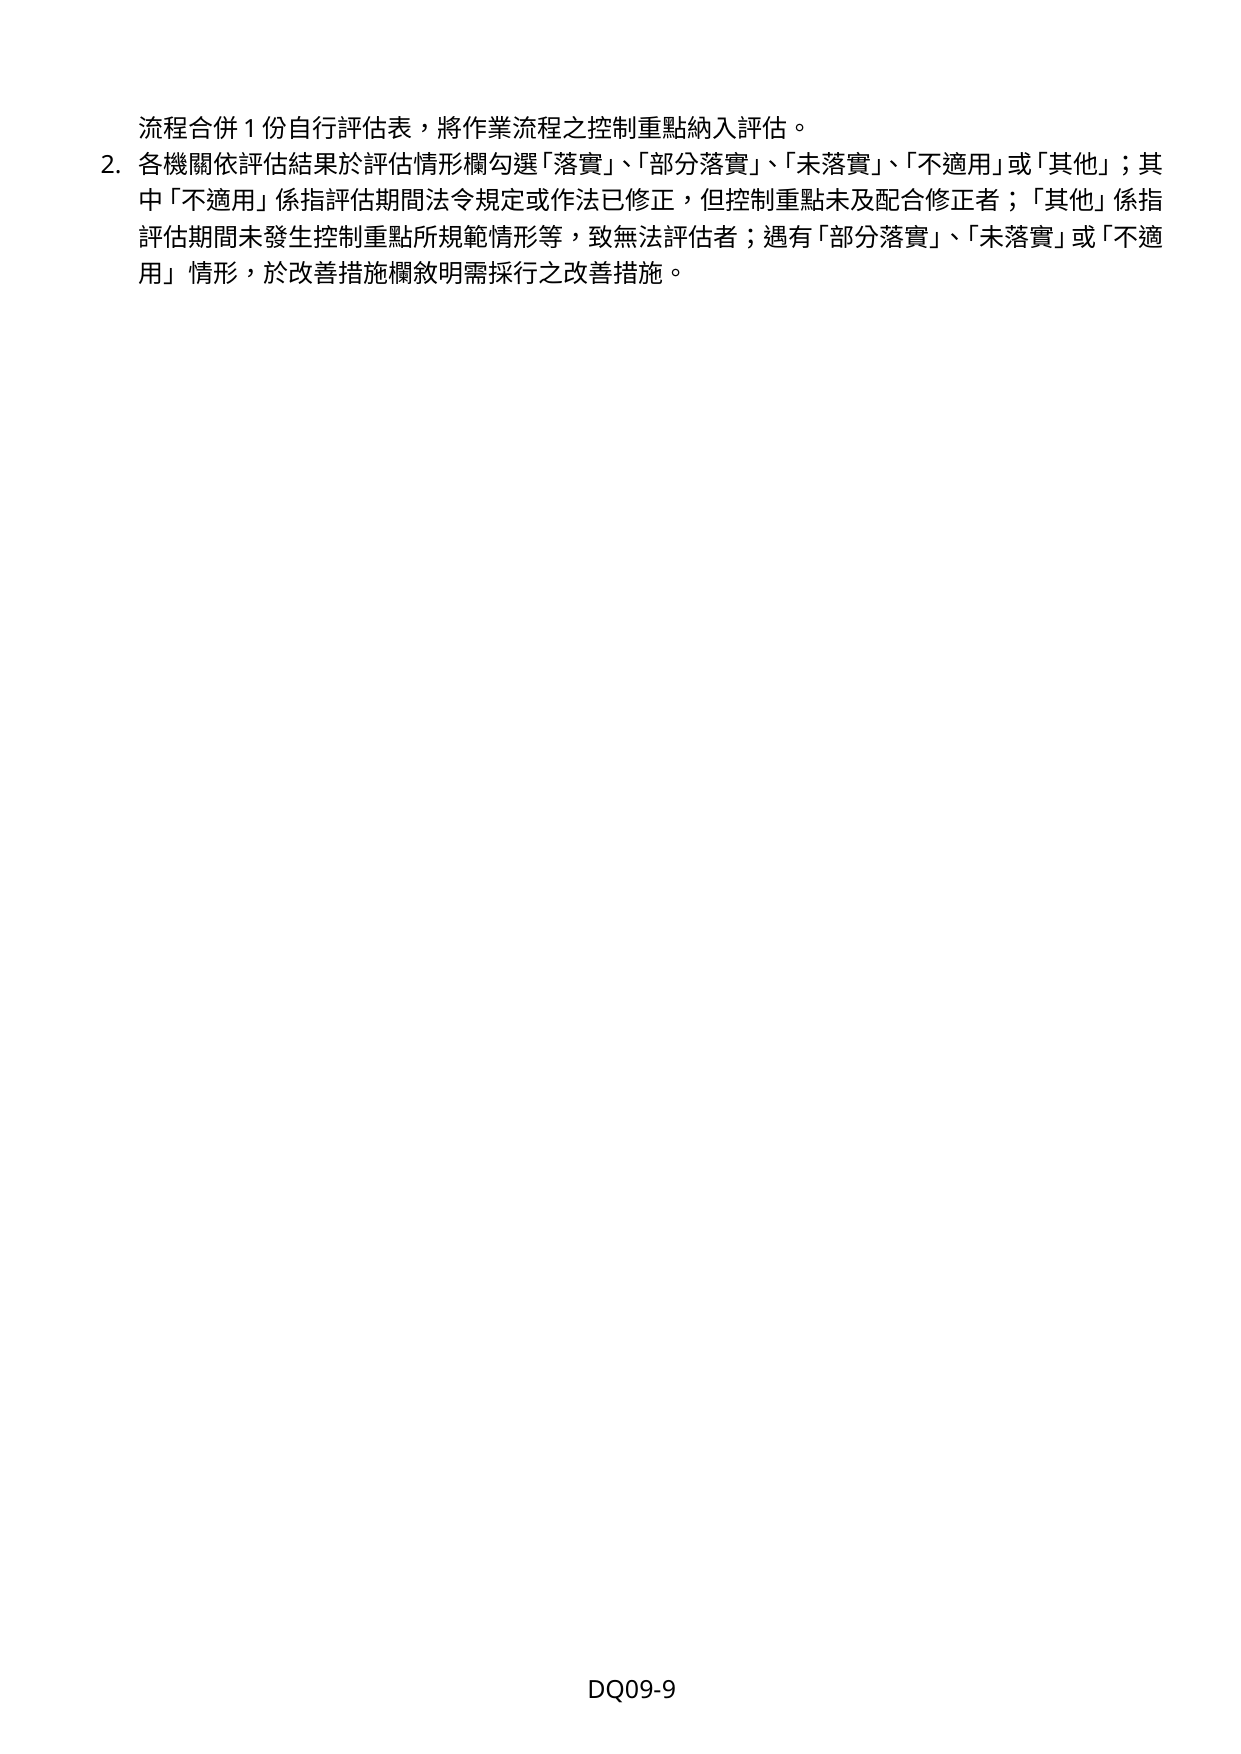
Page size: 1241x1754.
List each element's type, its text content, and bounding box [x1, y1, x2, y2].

list 各機關依評估結果於評估情形欄勾選「落實」、「部分落實」、「未落實」、「不適用」或「其他」；其中「不適用」係指評估期間法令規定或作法已修正，但控制重點未及配合修正者；「其他」係指評估期間未發生控制重點所規範情形等，致無法評估者；遇有「部分落實」、「未落實」或「不適用」情形，於改善措施欄敘明需採行之改善措施。 [100, 144, 1162, 289]
list 流程合併1份自行評估表，將作業流程之控制重點納入評估。 [100, 108, 1162, 144]
